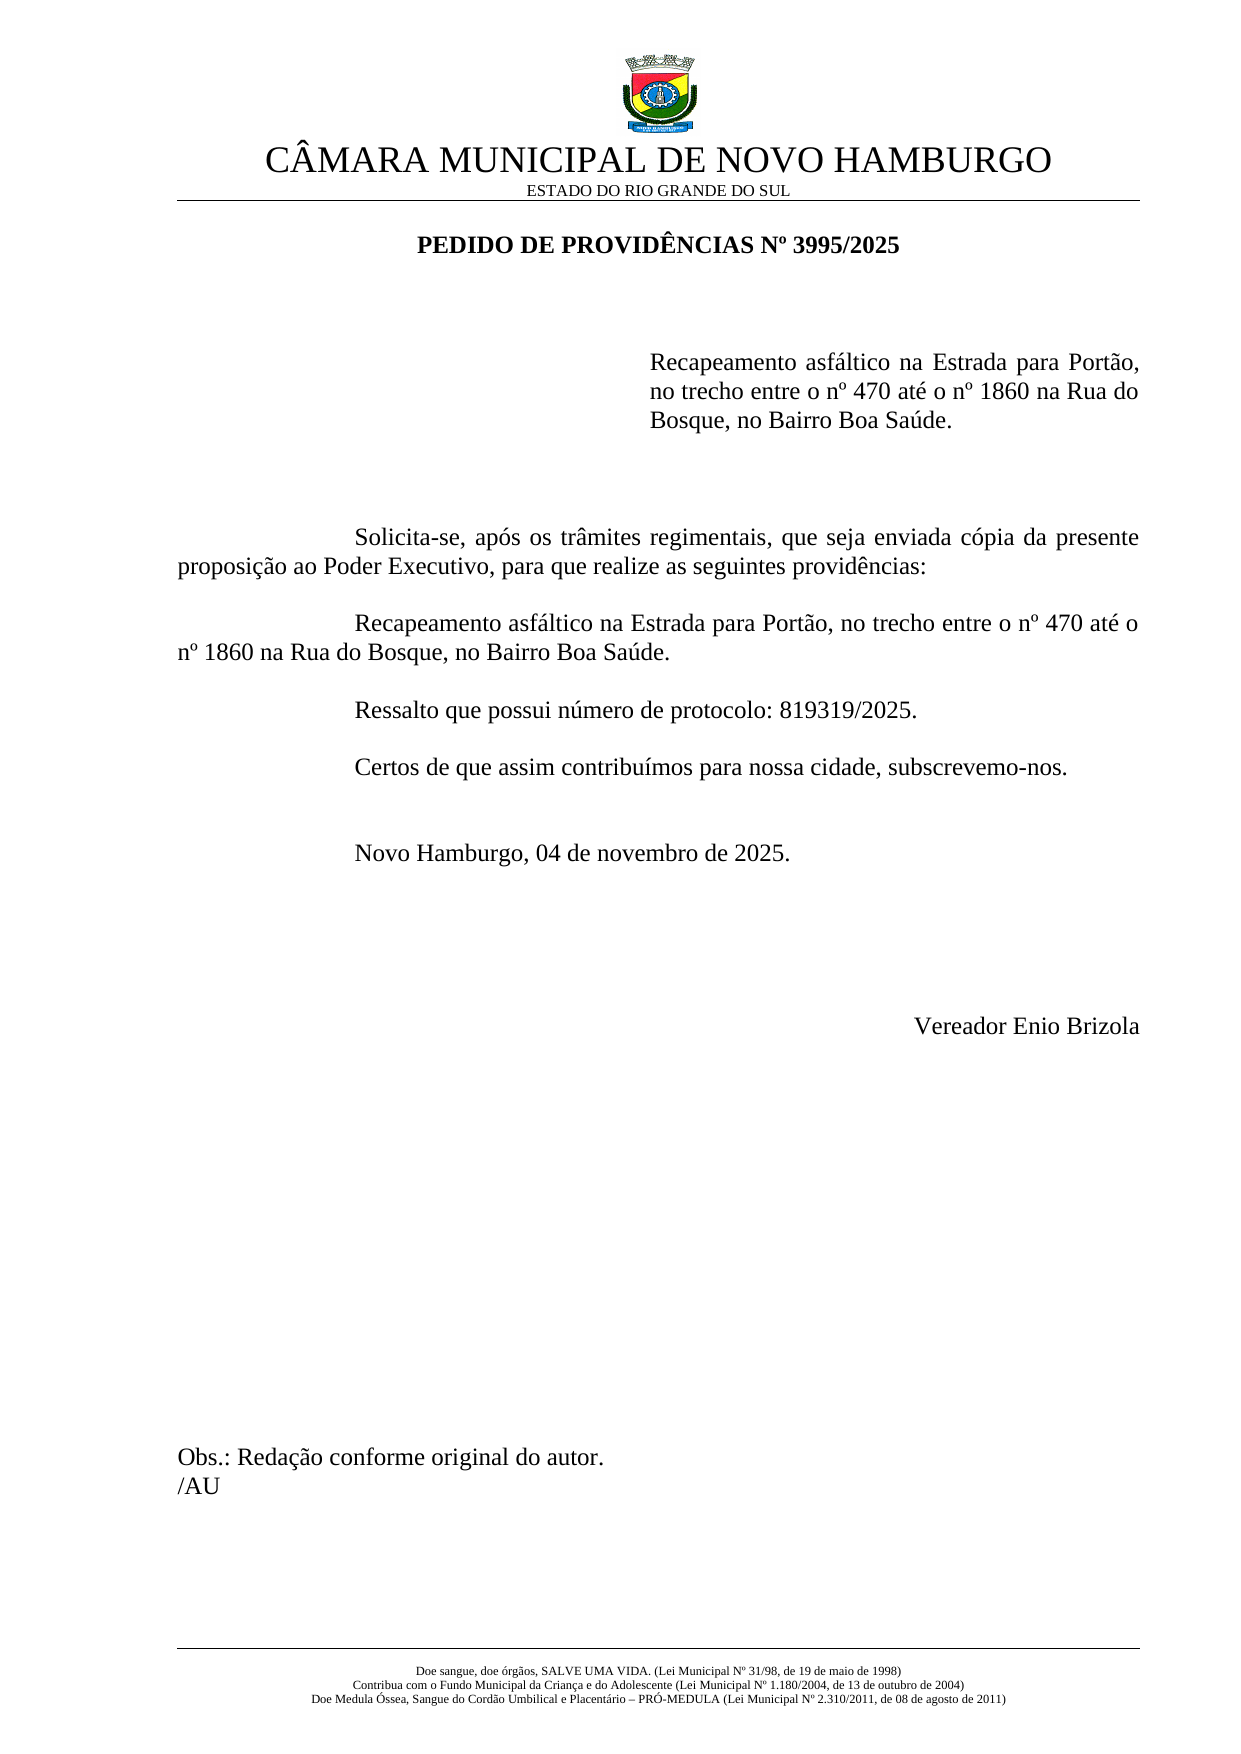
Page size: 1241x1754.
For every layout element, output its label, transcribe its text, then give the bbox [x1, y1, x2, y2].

text Recapeamento asfáltico na Estrada para Portão, no trecho entre o nº 470 até o nº 1860 na Rua do Bosque, no Bairro Boa Saúde. [649, 347, 1140, 434]
text Obs.: Redação conforme original do autor. [177, 1442, 1140, 1471]
text Ressalto que possui número de protocolo: 819319/2025. [177, 695, 1140, 723]
text Novo Hamburgo, 04 de novembro de 2025. [177, 838, 1140, 867]
text Certos de que assim contribuímos para nossa cidade, subscrevemo-nos. [177, 752, 1140, 781]
text Vereador Enio Brizola [177, 1011, 1140, 1040]
text Solicita-se, após os trâmites regimentais, que seja enviada cópia da presente proposição ao Poder Executivo, para que realize as seguintes providências: [177, 522, 1140, 580]
text Recapeamento asfáltico na Estrada para Portão, no trecho entre o nº 470 até o nº 1860 na Rua do Bosque, no Bairro Boa Saúde. [177, 608, 1140, 666]
picture [616, 48, 701, 137]
text PEDIDO DE PROVIDÊNCIAS Nº 3995/2025 [177, 230, 1140, 259]
text /AU [177, 1471, 1140, 1500]
